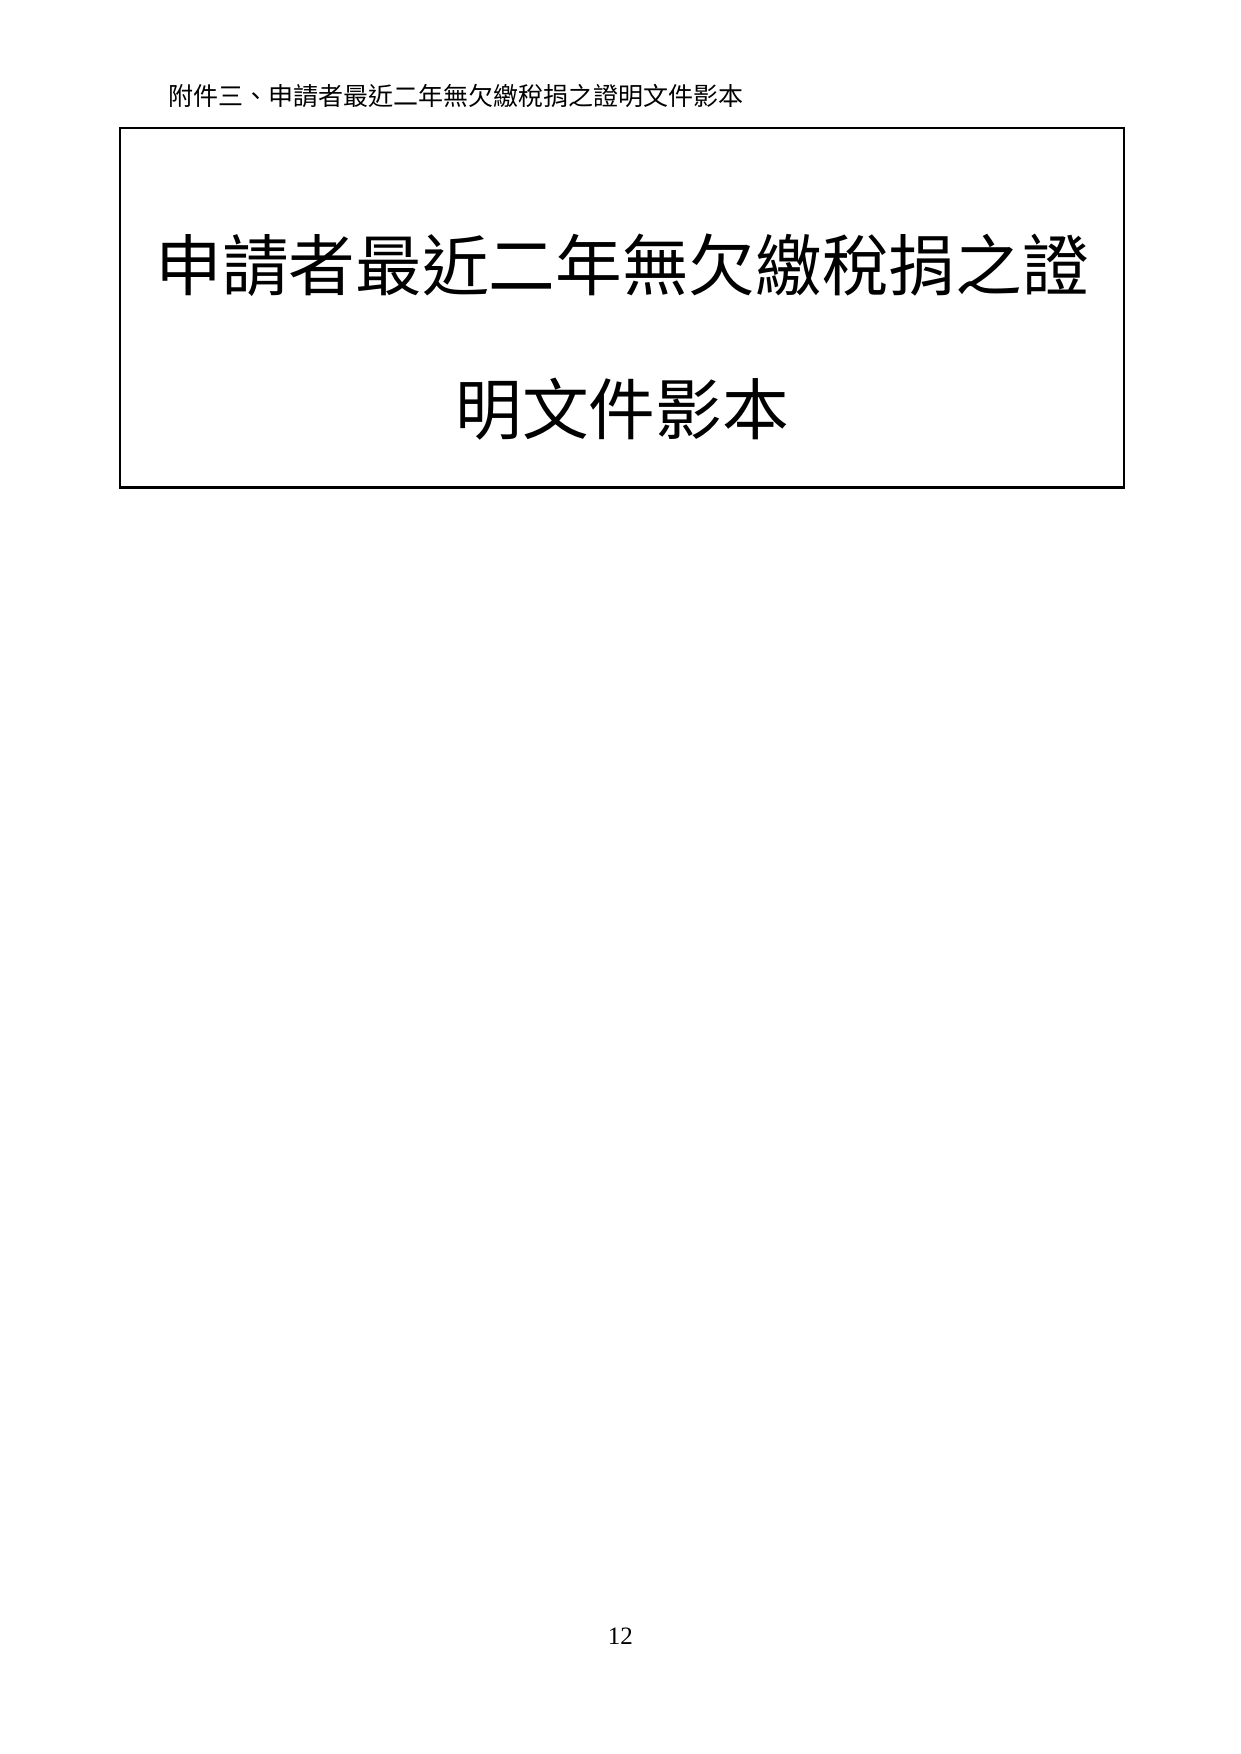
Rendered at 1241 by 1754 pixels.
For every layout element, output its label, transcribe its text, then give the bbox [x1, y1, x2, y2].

text 附件三、申請者最近二年無欠繳稅捐之證明文件影本 [168, 75, 1122, 112]
table_header 申請者最近二年無欠繳稅捐之證明文件影本 [121, 129, 1123, 486]
